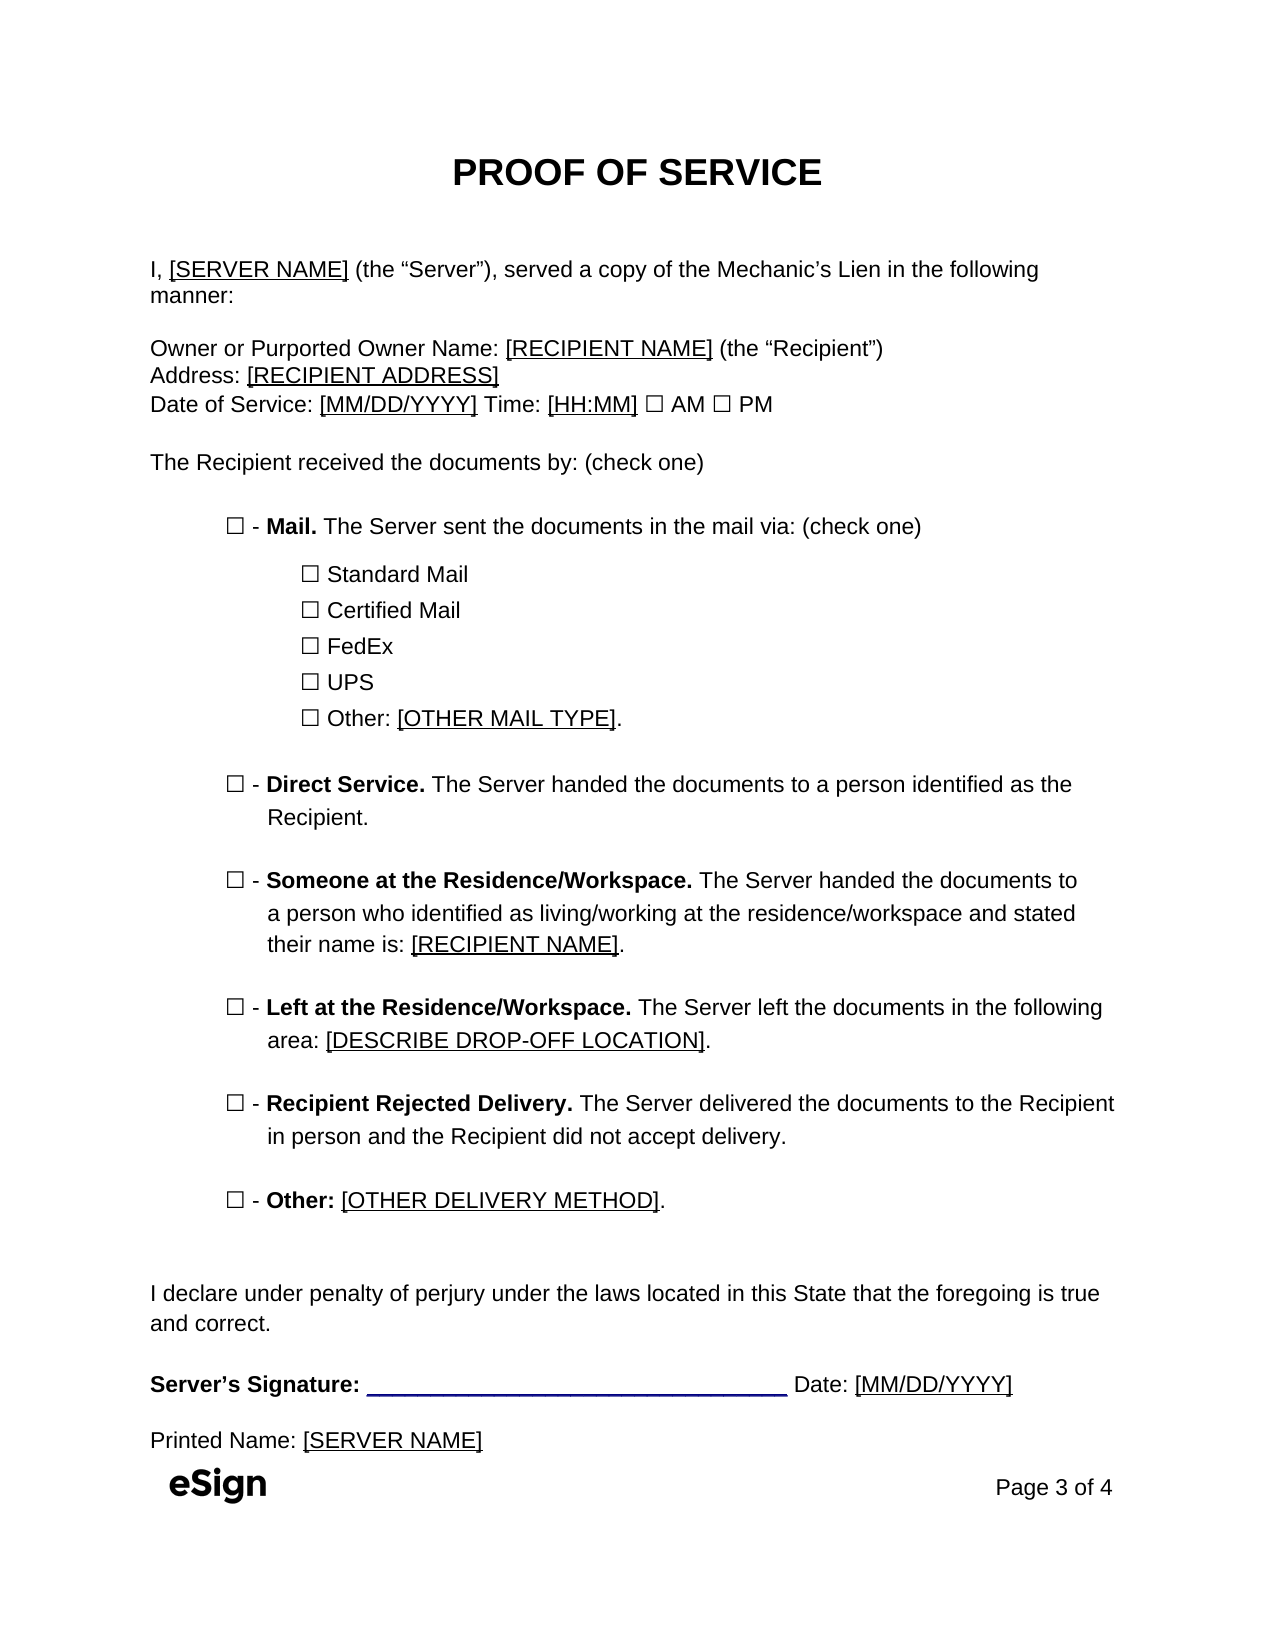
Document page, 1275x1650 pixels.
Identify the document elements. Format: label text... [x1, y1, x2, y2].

text area: [DESCRIBE DROP-OFF LOCATION]. [267, 1027, 1125, 1053]
text Owner or Purported Owner Name: [RECIPIENT NAME] (the “Recipient”) [150, 335, 1125, 362]
subtitle Printed Name: [SERVER NAME] [150, 1427, 1125, 1454]
text a person who identified as living/working at the residence/workspace and stated their name is: [RECIPIENT NAME]. [267, 900, 1125, 957]
subtitle Server’s Signature: _________________________________ Date: [MM/DD/YYYY] [150, 1371, 1125, 1397]
text in person and the Recipient did not accept delivery. [267, 1123, 1125, 1150]
text Recipient. [267, 804, 1125, 830]
text ☐ - Recipient Rejected Delivery. The Server delivered the documents to the Recipient [225, 1087, 1125, 1119]
subtitle PROOF OF SERVICE [150, 150, 1125, 193]
text ☐ - Direct Service. The Server handed the documents to a person identified as the [225, 768, 1125, 799]
subtitle Date of Service: [MM/DD/YYYY] Time: [HH:MM] ☐ AM ☐ PM [150, 388, 1125, 419]
text ☐ - Mail. The Server sent the documents in the mail via: (check one) [225, 510, 1125, 541]
text I declare under penalty of perjury under the laws located in this State that the foregoing is true and correct. [150, 1280, 1125, 1337]
text ☐ UPS [225, 666, 1125, 697]
text ☐ Certified Mail [225, 594, 1125, 625]
subtitle Address: [RECIPIENT ADDRESS] [150, 362, 1125, 388]
text ☐ FedEx [225, 630, 1125, 661]
text I, [SERVER NAME] (the “Server”), served a copy of the Mechanic’s Lien in the following manner: [150, 256, 1125, 309]
text ☐ - Other: [OTHER DELIVERY METHOD]. [225, 1184, 1125, 1215]
subtitle The Recipient received the documents by: (check one) [150, 449, 1125, 476]
text ☐ Other: [OTHER MAIL TYPE]. [225, 702, 1125, 733]
text ☐ - Left at the Residence/Workspace. The Server left the documents in the following [225, 991, 1125, 1022]
text ☐ Standard Mail [225, 558, 1125, 589]
text ☐ - Someone at the Residence/Workspace. The Server handed the documents to [225, 864, 1125, 896]
